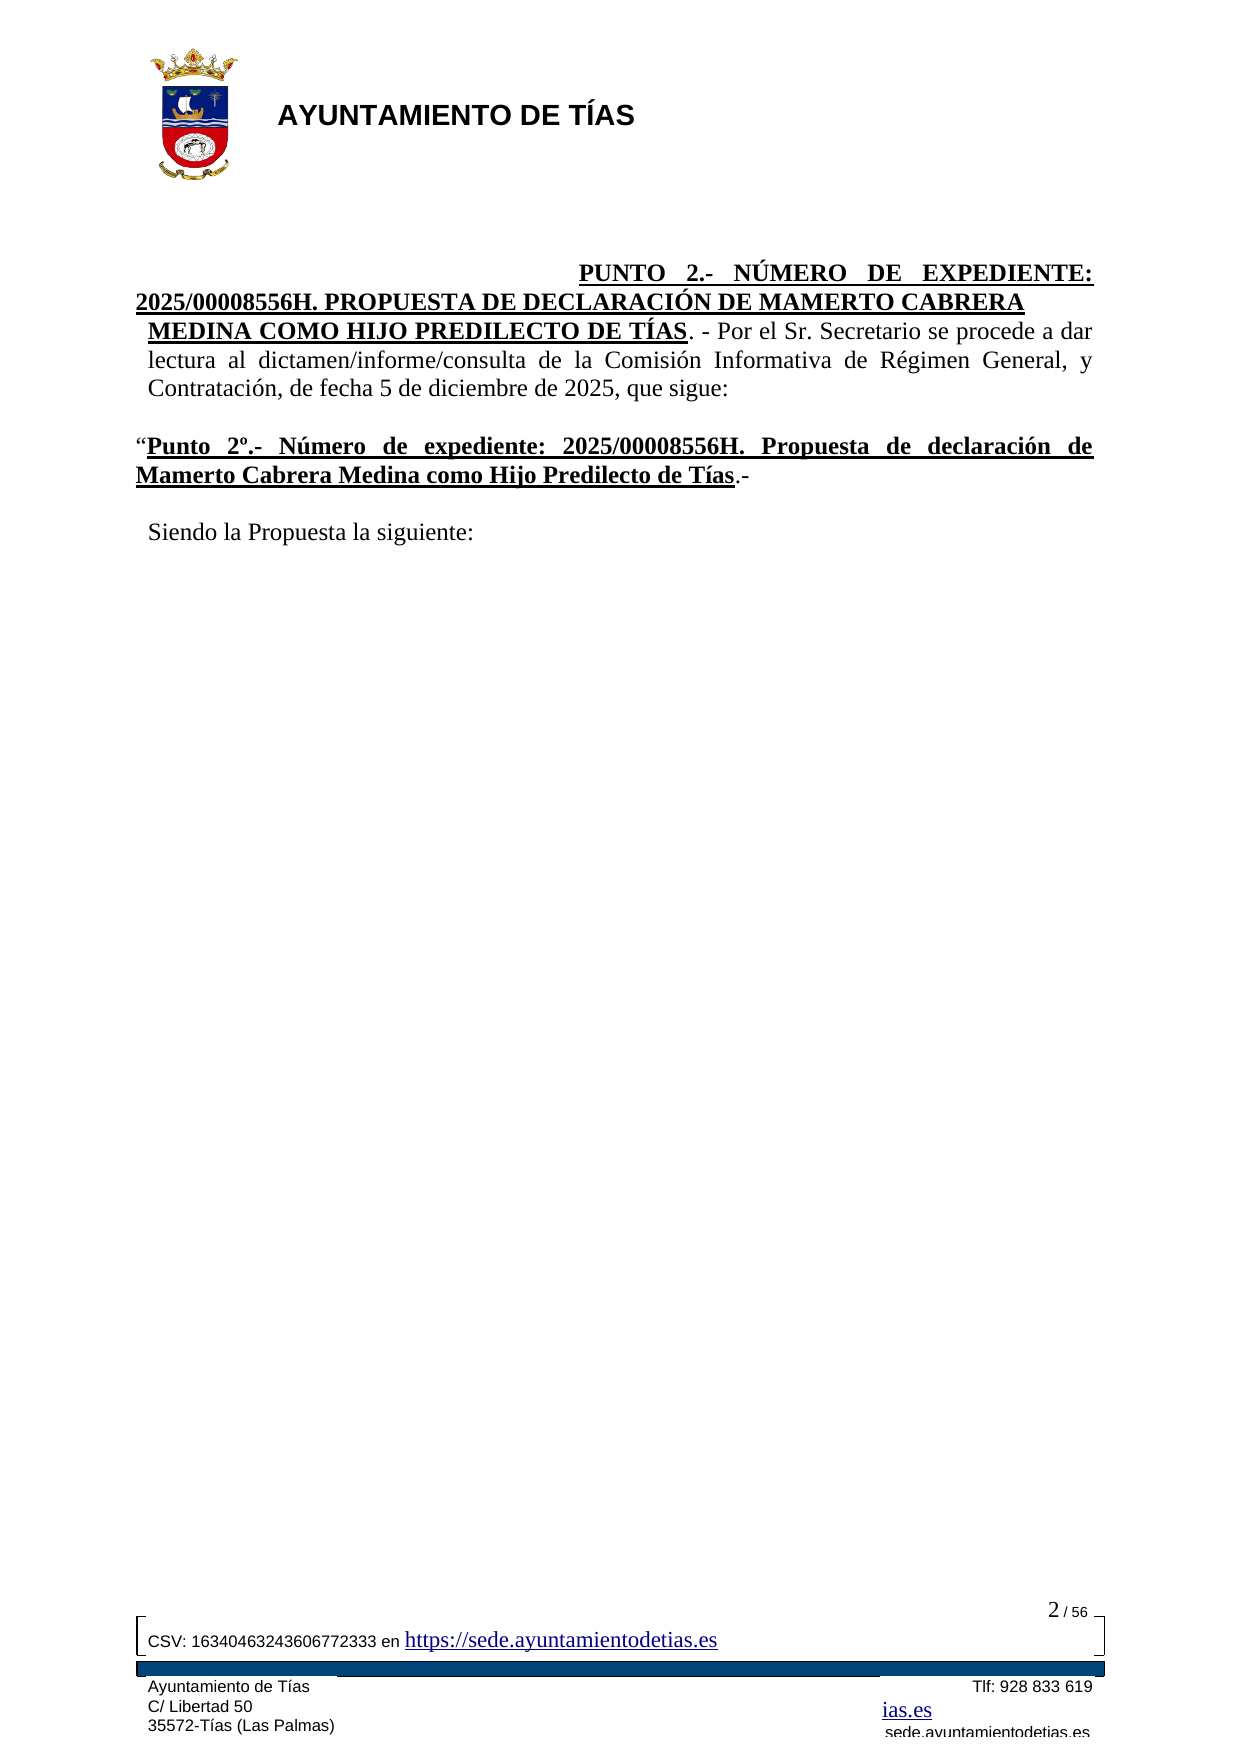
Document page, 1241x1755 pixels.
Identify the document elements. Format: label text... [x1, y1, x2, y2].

subtitle PUNTO 2.- NÚMERO DE EXPEDIENTE: 2025/00008556H. PROPUESTA DE DECLARACIÓN DE MAMERTO CABRERA [135, 258, 1093, 316]
text Siendo la Propuesta la siguiente: [148, 517, 1105, 546]
text MEDINA COMO HIJO PREDILECTO DE TÍAS. - Por el Sr. Secretario se procede a dar lectura al dictamen/informe/consulta de la Comisión Informativa de Régimen General, y Contratación, de fecha 5 de diciembre de 2025, que sigue: [148, 316, 1093, 402]
subtitle “Punto 2º.- Número de expediente: 2025/00008556H. Propuesta de declaración de Mamerto Cabrera Medina como Hijo Predilecto de Tías.- [135, 431, 1093, 488]
